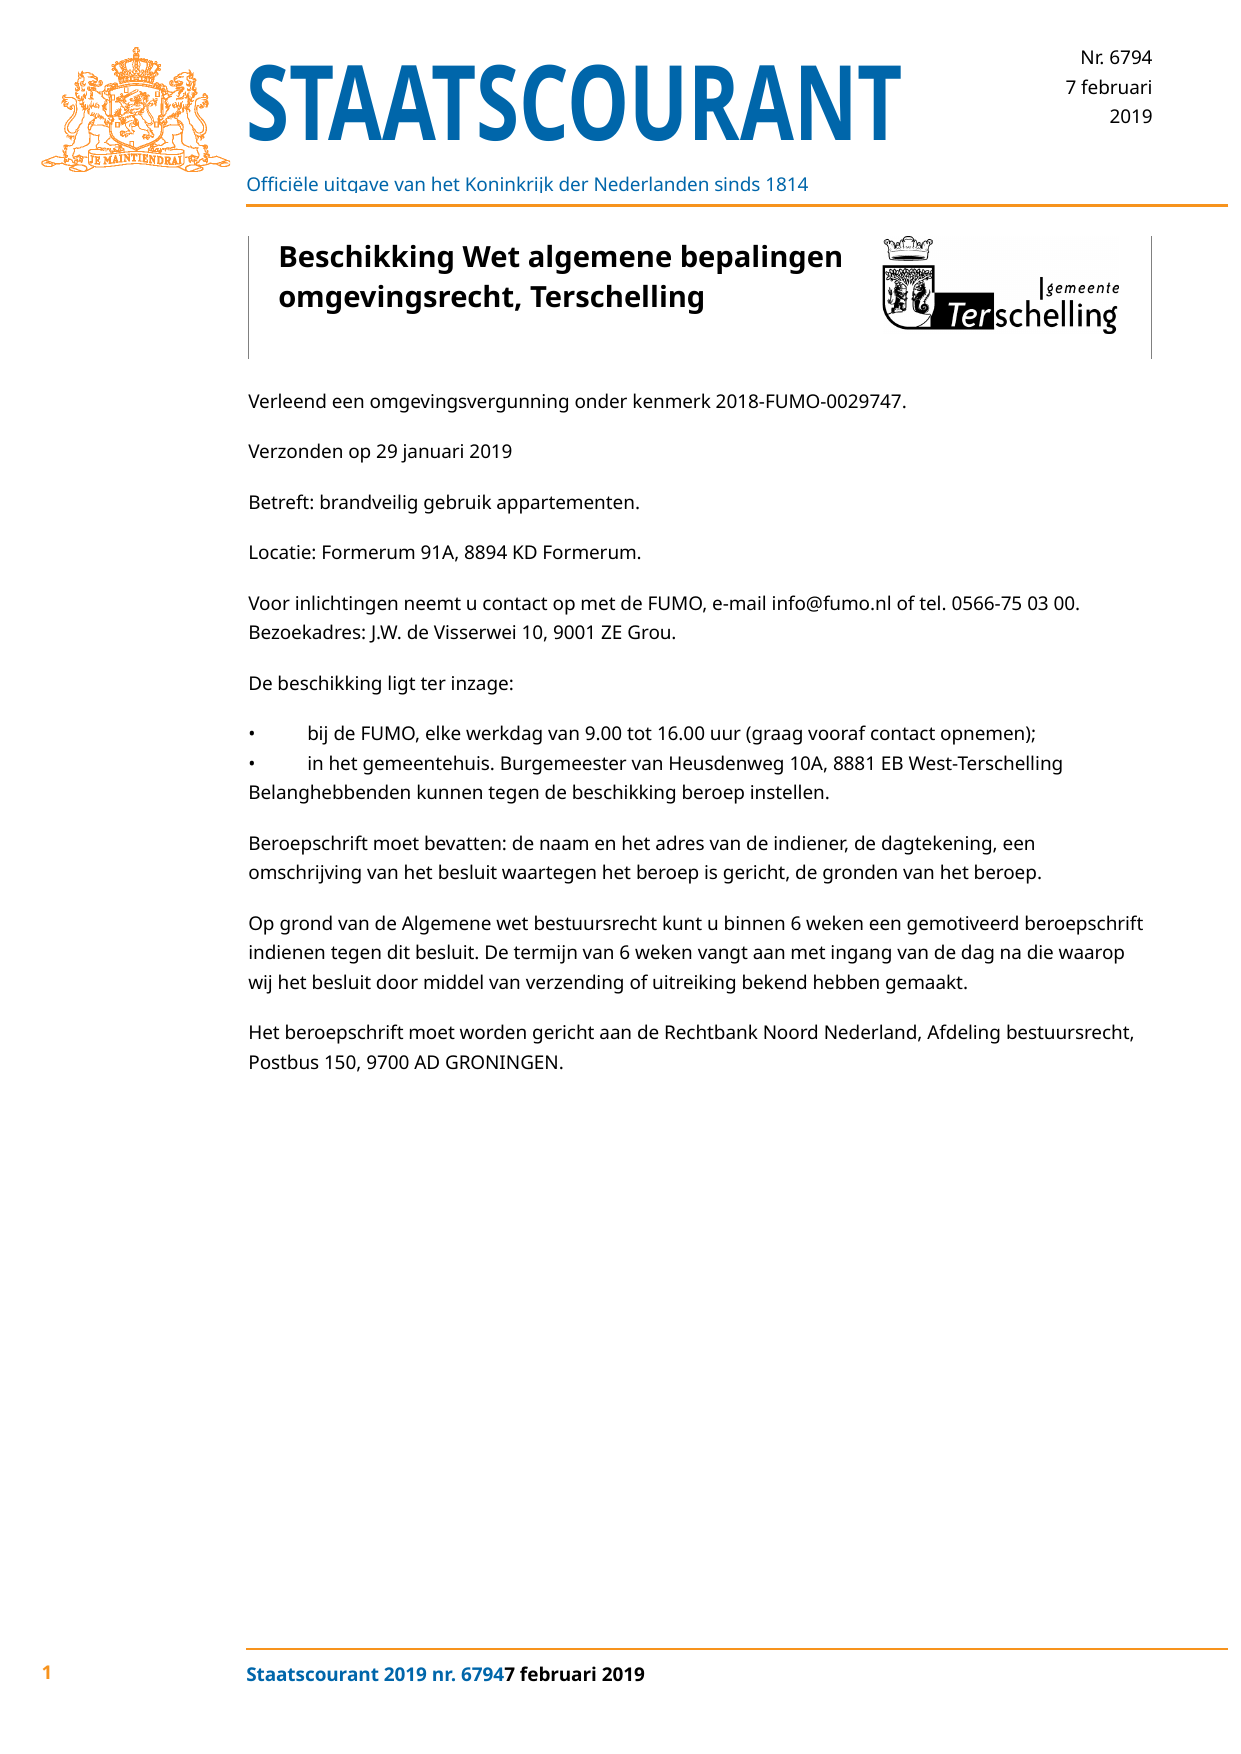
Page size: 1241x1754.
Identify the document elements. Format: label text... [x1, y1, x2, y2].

text Betreft: brandveilig gebruik appartementen. [248, 489, 1152, 515]
text Het beroepschrift moet worden gericht aan de Rechtbank Noord Nederland, Afdeling bestuursrecht, Postbus 150, 9700 AD GRONINGEN. [248, 1019, 1152, 1075]
text Verzonden op 29 januari 2019 [248, 439, 1152, 464]
table_header Beschikking Wet algemene bepalingen omgevingsrecht, Terschelling [249, 236, 850, 359]
text Voor inlichtingen neemt u contact op met de FUMO, e-mail info@fumo.nl of tel. 0566-75 03 00. Bezoekadres: J.W. de Visserwei 10, 9001 ZE Grou. [248, 590, 1152, 645]
list in het gemeentehuis. Burgemeester van Heusdenweg 10A, 8881 EB West-Terschelling [248, 750, 1152, 776]
text De beschikking ligt ter inzage: [248, 670, 1152, 696]
text Op grond van de Algemene wet bestuursrecht kunt u binnen 6 weken een gemotiveerd beroepschrift indienen tegen dit besluit. De termijn van 6 weken vangt aan met ingang van de dag na die waarop wij het besluit door middel van verzending of uitreiking bekend hebben gemaakt. [248, 910, 1152, 995]
picture [882, 236, 1119, 334]
text Beroepschrift moet bevatten: de naam en het adres van de indiener, de dagtekening, een omschrijving van het besluit waartegen het beroep is gericht, de gronden van het beroep. [248, 830, 1152, 885]
text Locatie: Formerum 91A, 8894 KD Formerum. [248, 539, 1152, 565]
picture [41, 47, 231, 172]
list bij de FUMO, elke werkdag van 9.00 tot 16.00 uur (graag vooraf contact opnemen); [248, 720, 1152, 746]
table_header [850, 236, 1151, 359]
text Verleend een omgevingsvergunning onder kenmerk 2018-FUMO-0029747. [248, 388, 1152, 414]
text Belanghebbenden kunnen tegen de beschikking beroep instellen. [248, 779, 1152, 805]
